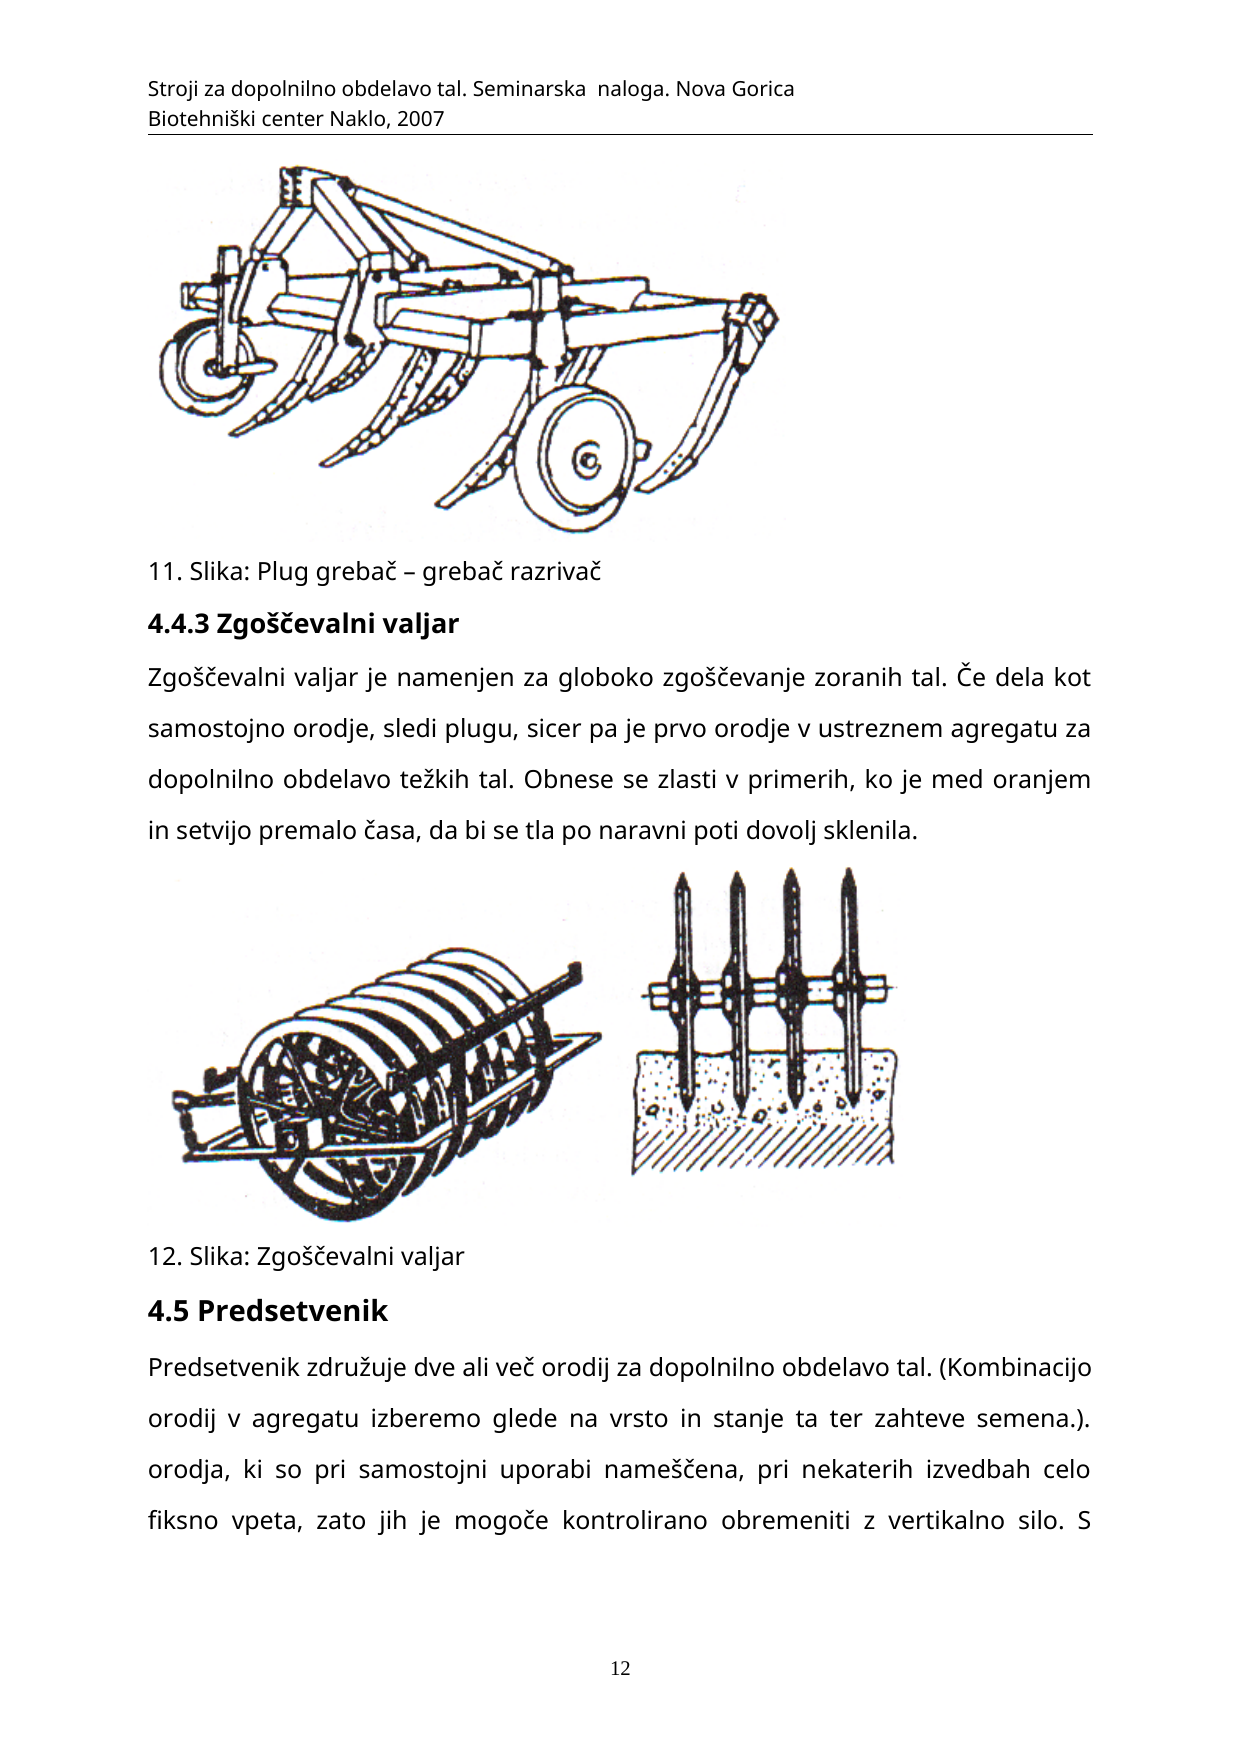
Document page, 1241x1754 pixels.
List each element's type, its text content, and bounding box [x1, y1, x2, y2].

text 4.5 Predsetvenik [148, 1290, 1093, 1329]
text Predsetvenik združuje dve ali več orodij za dopolnilno obdelavo tal. (Kombinacijo orodij v agregatu izberemo glede na vrsto in stanje ta ter zahteve semena.). orodja, ki so pri samostojni uporabi nameščena, pri nekaterih izvedbah celo fiksno vpeta, zato jih je mogoče kontrolirano obremeniti z vertikalno silo. S [148, 1349, 1093, 1536]
text Zgoščevalni valjar je namenjen za globoko zgoščevanje zoranih tal. Če dela kot samostojno orodje, sledi plugu, sicer pa je prvo orodje v ustreznem agregatu za dopolnilno obdelavo težkih tal. Obnese se zlasti v primerih, ko je med oranjem in setvijo premalo časa, da bi se tla po naravni poti dovolj sklenila. [148, 660, 1093, 847]
text 11. Slika: Plug grebač – grebač razrivač [148, 553, 1093, 587]
text 4.4.3 Zgoščevalni valjar [148, 604, 1093, 641]
picture [147, 159, 786, 542]
text 12. Slika: Zgoščevalni valjar [148, 1239, 1093, 1273]
picture [147, 863, 907, 1227]
